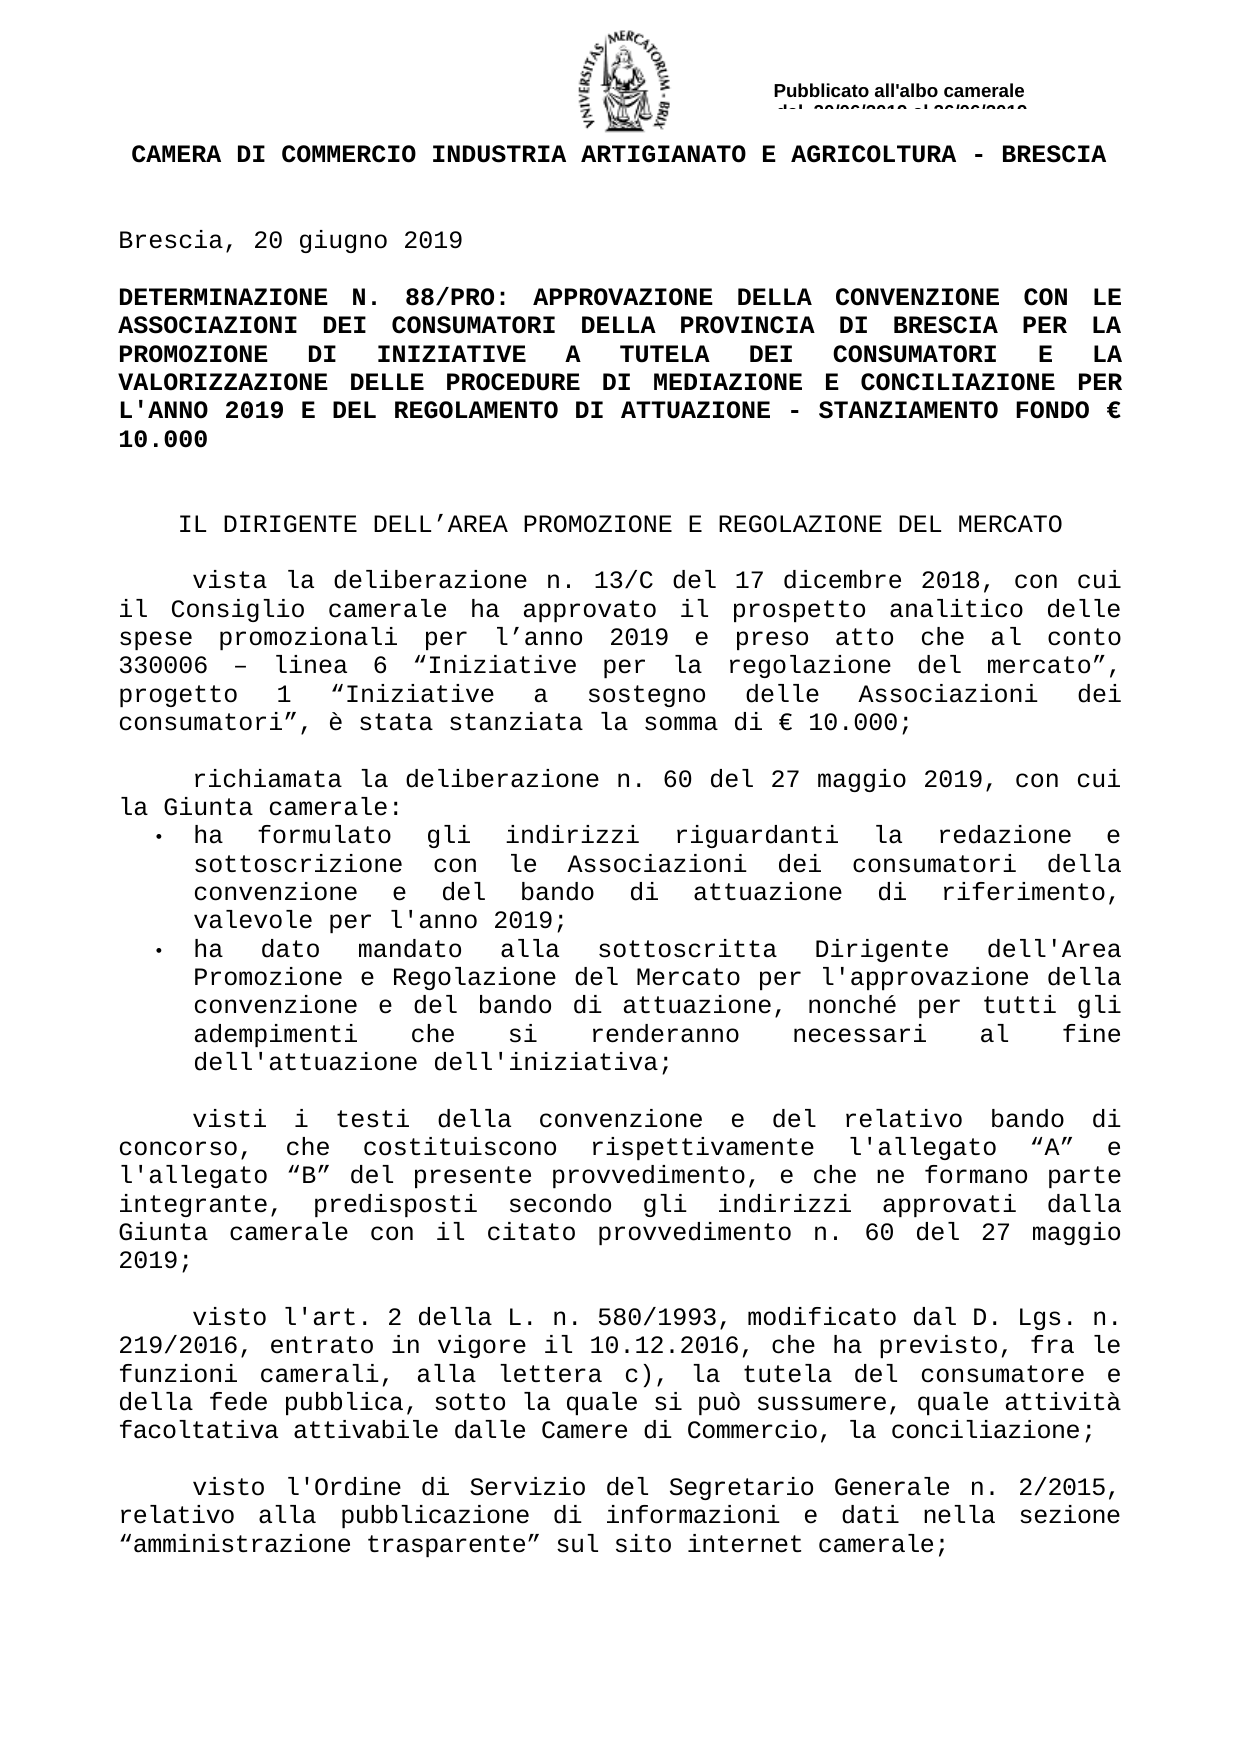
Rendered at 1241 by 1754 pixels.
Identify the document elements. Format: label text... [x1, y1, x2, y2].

text visto l'Ordine di Servizio del Segretario Generale n. 2/2015, relativo alla pubblicazione di informazioni e dati nella sezione “amministrazione trasparente” sul sito internet camerale; [118, 1475, 1122, 1560]
text IL DIRIGENTE DELL’AREA PROMOZIONE E REGOLAZIONE DEL MERCATO [118, 511, 1122, 540]
text DETERMINAZIONE N. 88/PRO: APPROVAZIONE DELLA CONVENZIONE CON LE ASSOCIAZIONI DEI CONSUMATORI DELLA PROVINCIA DI BRESCIA PER LA PROMOZIONE DI INIZIATIVE A TUTELA DEI CONSUMATORI E LA VALORIZZAZIONE DELLE PROCEDURE DI MEDIAZIONE E CONCILIAZIONE PER L'ANNO 2019 E DEL REGOLAMENTO DI ATTUAZIONE - STANZIAMENTO FONDO € 10.000 [118, 285, 1122, 455]
list ha dato mandato alla sottoscritta Dirigente dell'Area Promozione e Regolazione del Mercato per l'approvazione della convenzione e del bando di attuazione, nonché per tutti gli adempimenti che si renderanno necessari al fine dell'attuazione dell'iniziativa; [156, 936, 1122, 1078]
text visti i testi della convenzione e del relativo bando di concorso, che costituiscono rispettivamente l'allegato “A” e l'allegato “B” del presente provvedimento, e che ne formano parte integrante, predisposti secondo gli indirizzi approvati dalla Giunta camerale con il citato provvedimento n. 60 del 27 maggio 2019; [118, 1106, 1122, 1276]
text richiamata la deliberazione n. 60 del 27 maggio 2019, con cui la Giunta camerale: [118, 766, 1122, 823]
list ha formulato gli indirizzi riguardanti la redazione e sottoscrizione con le Associazioni dei consumatori della convenzione e del bando di attuazione di riferimento, valevole per l'anno 2019; [156, 823, 1122, 936]
text Brescia, 20 giugno 2019 [118, 228, 1122, 256]
text vista la deliberazione n. 13/C del 17 dicembre 2018, con cui il Consiglio camerale ha approvato il prospetto analitico delle spese promozionali per l’anno 2019 e preso atto che al conto 330006 – linea 6 “Iniziative per la regolazione del mercato”, progetto 1 “Iniziative a sostegno delle Associazioni dei consumatori”, è stata stanziata la somma di € 10.000; [118, 568, 1122, 738]
text visto l'art. 2 della L. n. 580/1993, modificato dal D. Lgs. n. 219/2016, entrato in vigore il 10.12.2016, che ha previsto, fra le funzioni camerali, alla lettera c), la tutela del consumatore e della fede pubblica, sotto la quale si può sussumere, quale attività facoltativa attivabile dalle Camere di Commercio, la conciliazione; [118, 1305, 1122, 1446]
